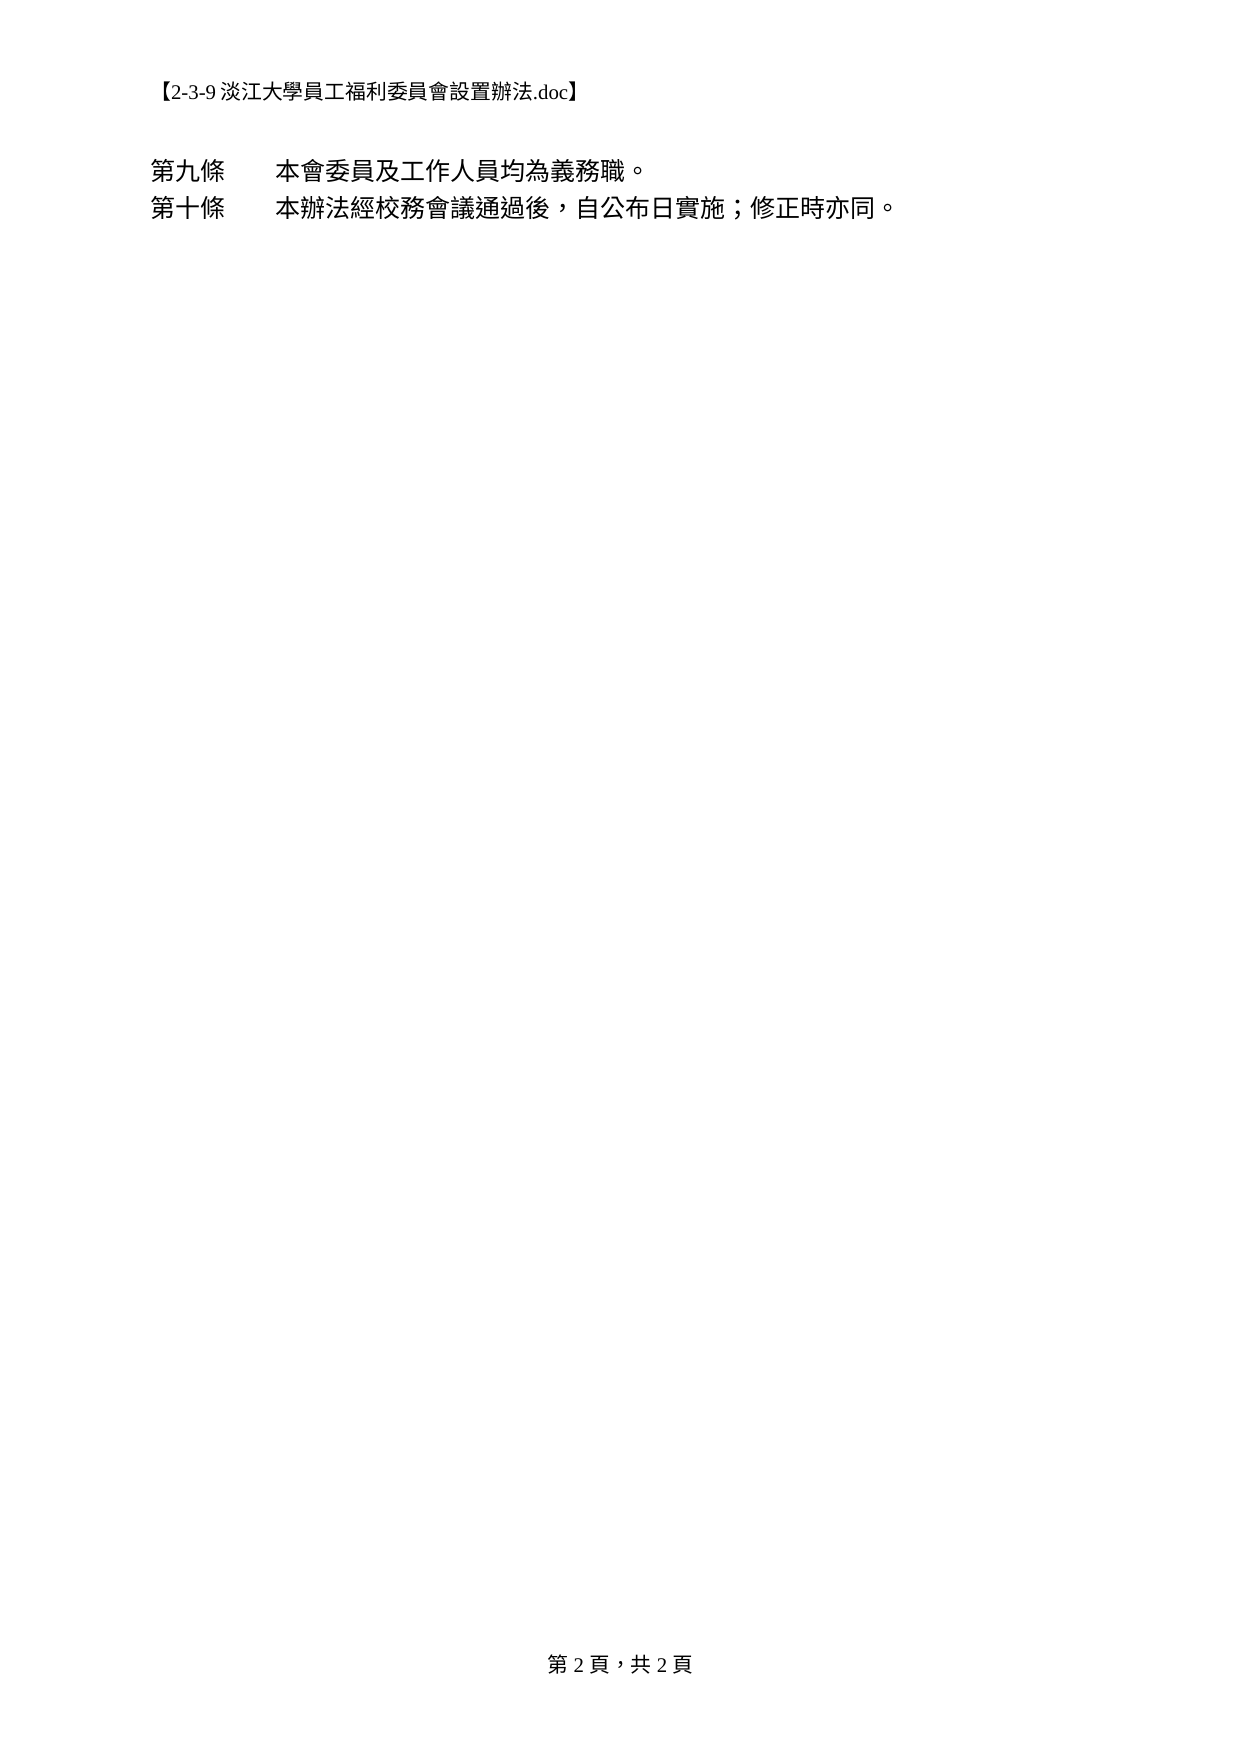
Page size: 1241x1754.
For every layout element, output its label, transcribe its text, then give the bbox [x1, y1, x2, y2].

text 第十條 本辦法經校務會議通過後，自公布日實施；修正時亦同。 [150, 187, 1090, 225]
text 第九條 本會委員及工作人員均為義務職。 [150, 150, 1090, 187]
